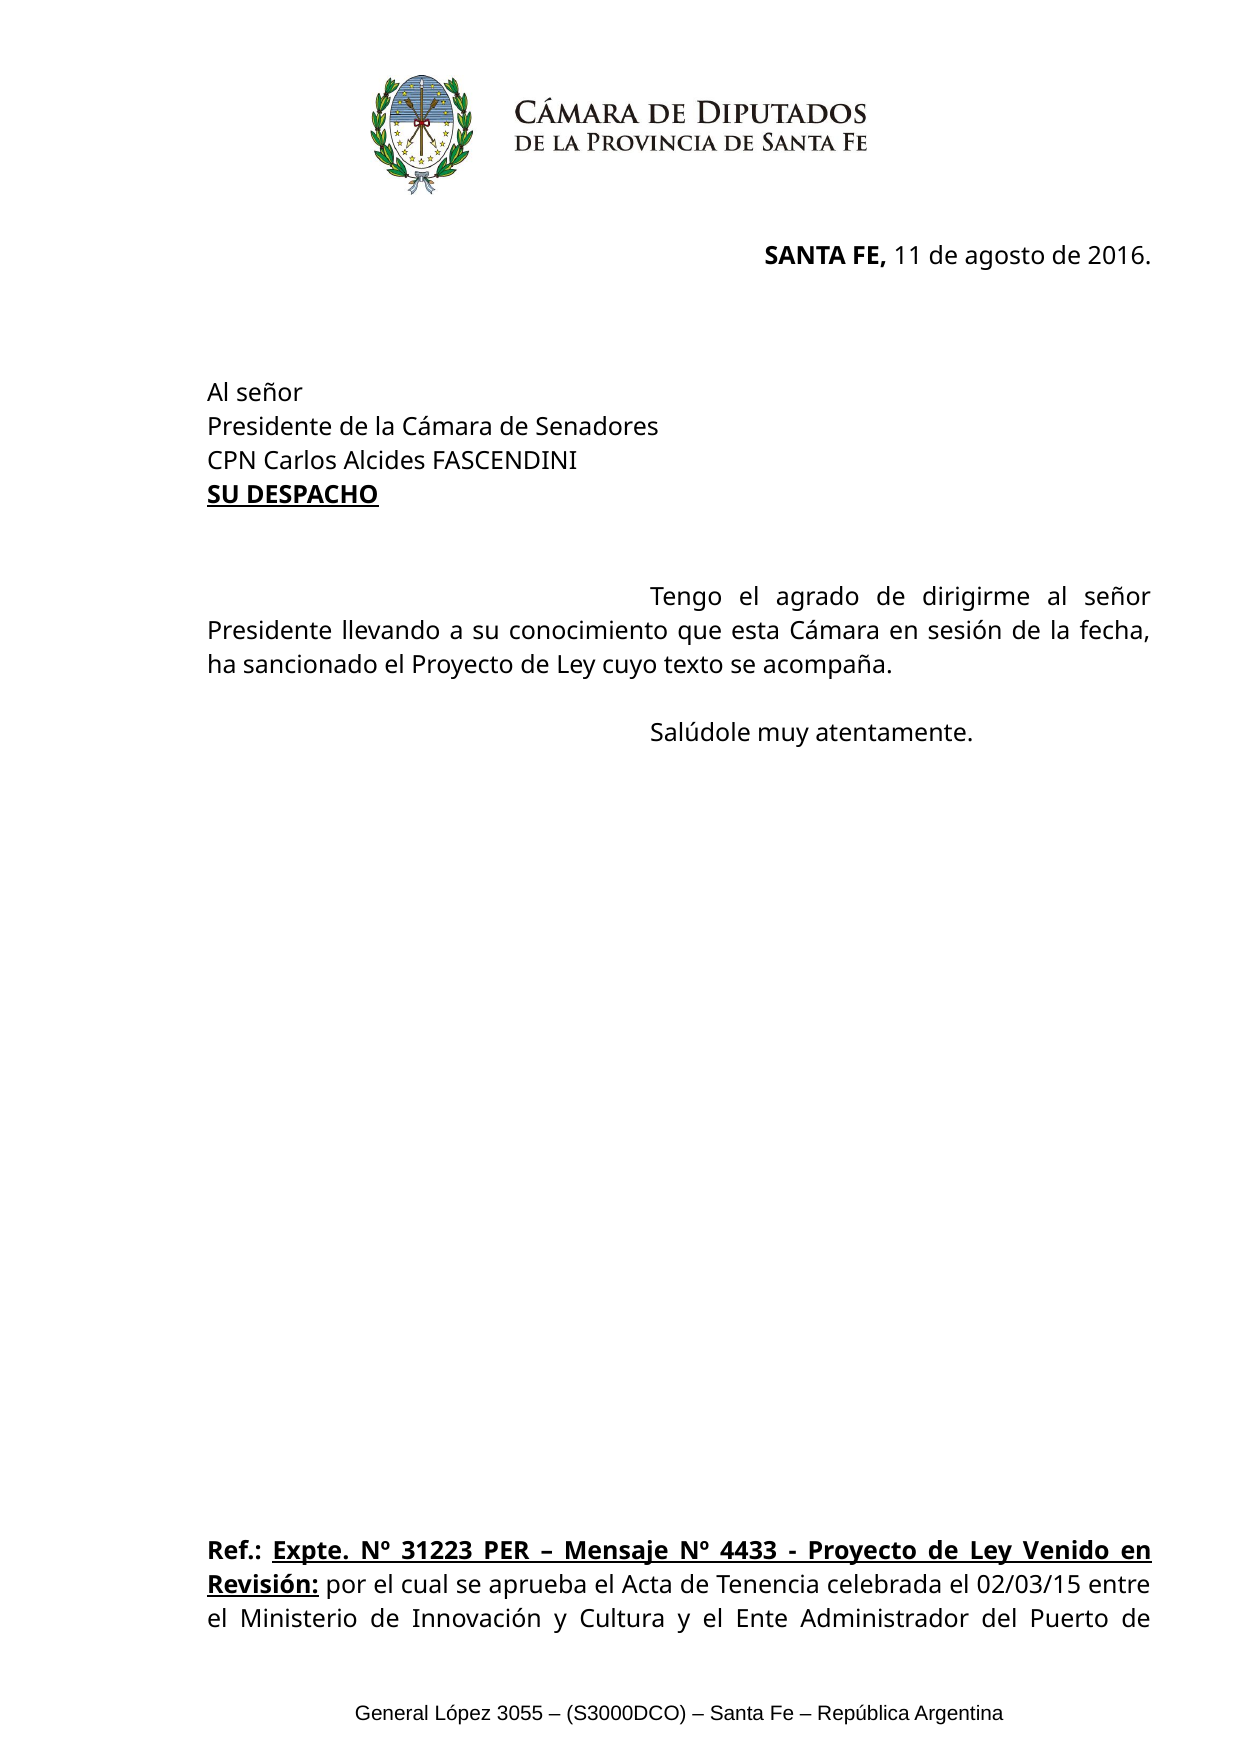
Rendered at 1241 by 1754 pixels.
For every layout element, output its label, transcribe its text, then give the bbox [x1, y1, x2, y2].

text Presidente de la Cámara de Senadores [207, 408, 1152, 442]
text SU DESPACHO [207, 476, 1152, 511]
text Ref.: Expte. Nº 31223 PER – Mensaje Nº 4433 - Proyecto de Ley Venido en Revisión: por el cual se aprueba el Acta de Tenencia celebrada el 02/03/15 entre el Ministerio de Innovación y Cultura y el Ente Administrador del Puerto de [207, 1532, 1152, 1634]
text Tengo el agrado de dirigirme al señor Presidente llevando a su conocimiento que esta Cámara en sesión de la fecha, ha sancionado el Proyecto de Ley cuyo texto se acompaña. [207, 579, 1152, 681]
text Al señor [207, 374, 1152, 408]
text Salúdole muy atentamente. [207, 715, 1152, 749]
picture [370, 75, 867, 199]
text SANTA FE, 11 de agosto de 2016. [207, 238, 1152, 272]
text CPN Carlos Alcides FASCENDINI [207, 442, 1152, 476]
